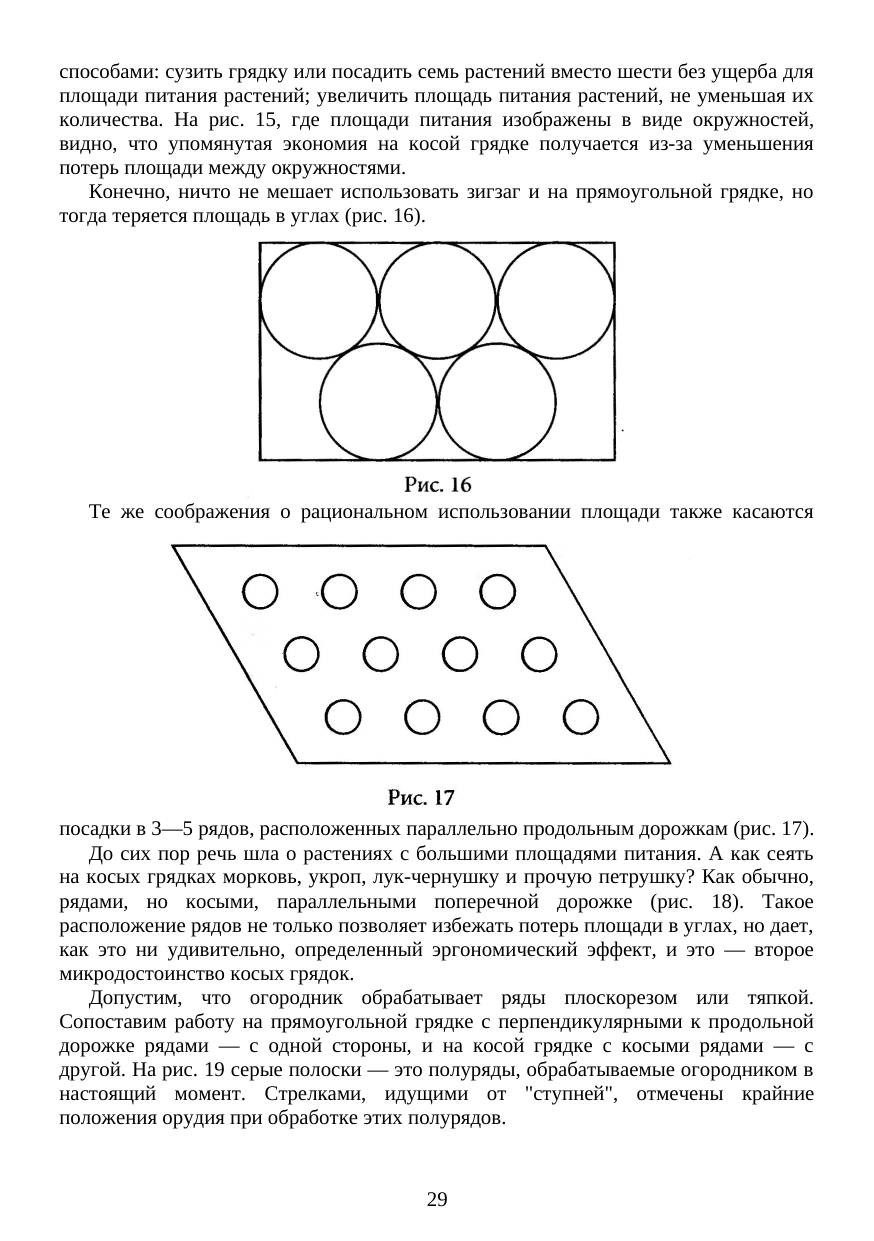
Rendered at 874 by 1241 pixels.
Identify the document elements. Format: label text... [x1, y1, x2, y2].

picture [153, 534, 692, 817]
text способами: сузить грядку или посадить семь растений вместо шести без ущерба для площади питания растений; увеличить площадь питания растений, не уменьшая их количества. На рис. 15, где площади питания изображены в виде окружностей, видно, что упомянутая экономия на косой грядке получается из-за уменьшения потерь площади между окружностями. [59, 59, 815, 179]
text До сих пор речь шла о растениях с большими площадями питания. А как сеять на косых грядках морковь, укроп, лук-чернушку и прочую петрушку? Как обычно, рядами, но косыми, параллельными поперечной дорожке (рис. 18). Такое расположение рядов не только позволяет избежать потерь площади в углах, но дает, как это ни удивительно, определенный эргономический эффект, и это ― второе микродостоинство косых грядок. [59, 840, 815, 985]
text Конечно, ничто не мешает использовать зигзаг и на прямоугольной грядке, но тогда теряется площадь в углах (рис. 16). [59, 179, 815, 227]
picture [247, 227, 627, 500]
text Допустим, что огородник обрабатывает ряды плоскорезом или тяпкой. Сопоставим работу на прямоугольной грядке с перпендикулярными к продольной дорожке рядами ― с одной стороны, и на косой грядке с косыми рядами ― с другой. На рис. 19 серые полоски ― это полуряды, обрабатываемые огородником в настоящий момент. Стрелками, идущими от "ступней", отмечены крайние положения орудия при обработке этих полурядов. [59, 985, 815, 1129]
text Те же соображения о рациональном использовании площади также касаются посадки в 3―5 рядов, расположенных параллельно продольным дорожкам (рис. 17). [59, 227, 815, 840]
